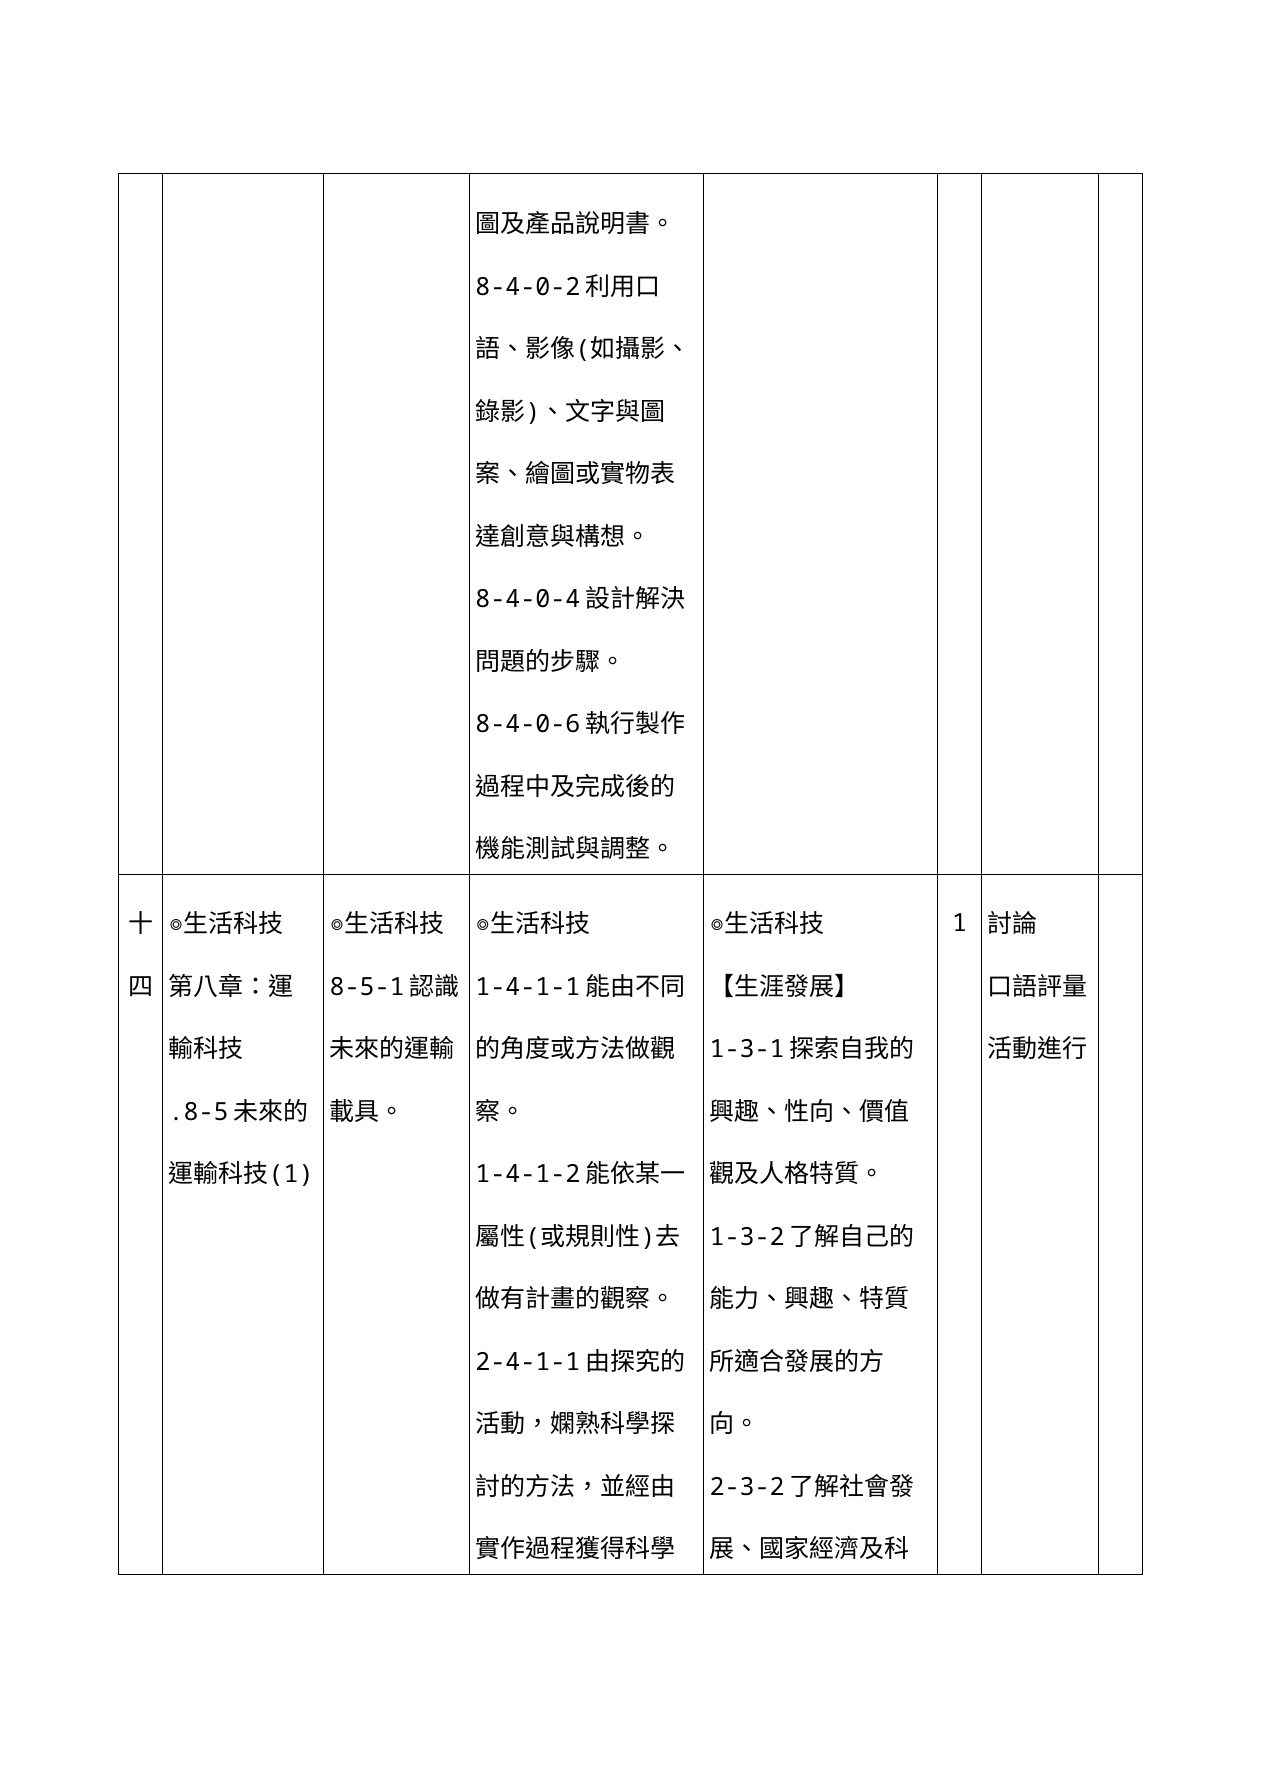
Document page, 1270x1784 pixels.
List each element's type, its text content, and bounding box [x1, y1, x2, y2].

table_cell 討論 口語評量 活動進行 [982, 875, 1098, 1574]
table_cell ◎生活科技 8-5-1認識未來的運輸載具。 [324, 875, 469, 1574]
table_cell ◎生活科技 【生涯發展】 1-3-1探索自我的興趣、性向、價值觀及人格特質。 1-3-2了解自己的能力、興趣、特質所適合發展的方向。 2-3-2了解社會發展、國家經濟及科 [704, 875, 937, 1574]
table_cell [324, 174, 469, 873]
table_cell [704, 174, 937, 873]
table_cell 圖及產品說明書。 8-4-0-2利用口語、影像(如攝影、錄影)、文字與圖案、繪圖或實物表達創意與構想。 8-4-0-4設計解決問題的步驟。 8-4-0-6執行製作過程中及完成後的機能測試與調整。 [470, 174, 703, 873]
table_cell [1099, 875, 1142, 1574]
table_cell [938, 174, 981, 873]
table_cell ◎生活科技 1-4-1-1能由不同的角度或方法做觀察。 1-4-1-2能依某一屬性(或規則性)去做有計畫的觀察。 2-4-1-1由探究的活動，嫻熟科學探討的方法，並經由實作過程獲得科學 [470, 875, 703, 1574]
table_cell 十四 [119, 875, 162, 1574]
table_cell 1 [938, 875, 981, 1574]
table_cell ◎生活科技 第八章：運輸科技 ․8-5未來的運輸科技(1) [163, 875, 323, 1574]
table_cell [1099, 174, 1142, 873]
table_cell [982, 174, 1098, 873]
table_cell [163, 174, 323, 873]
table_cell [119, 174, 162, 873]
